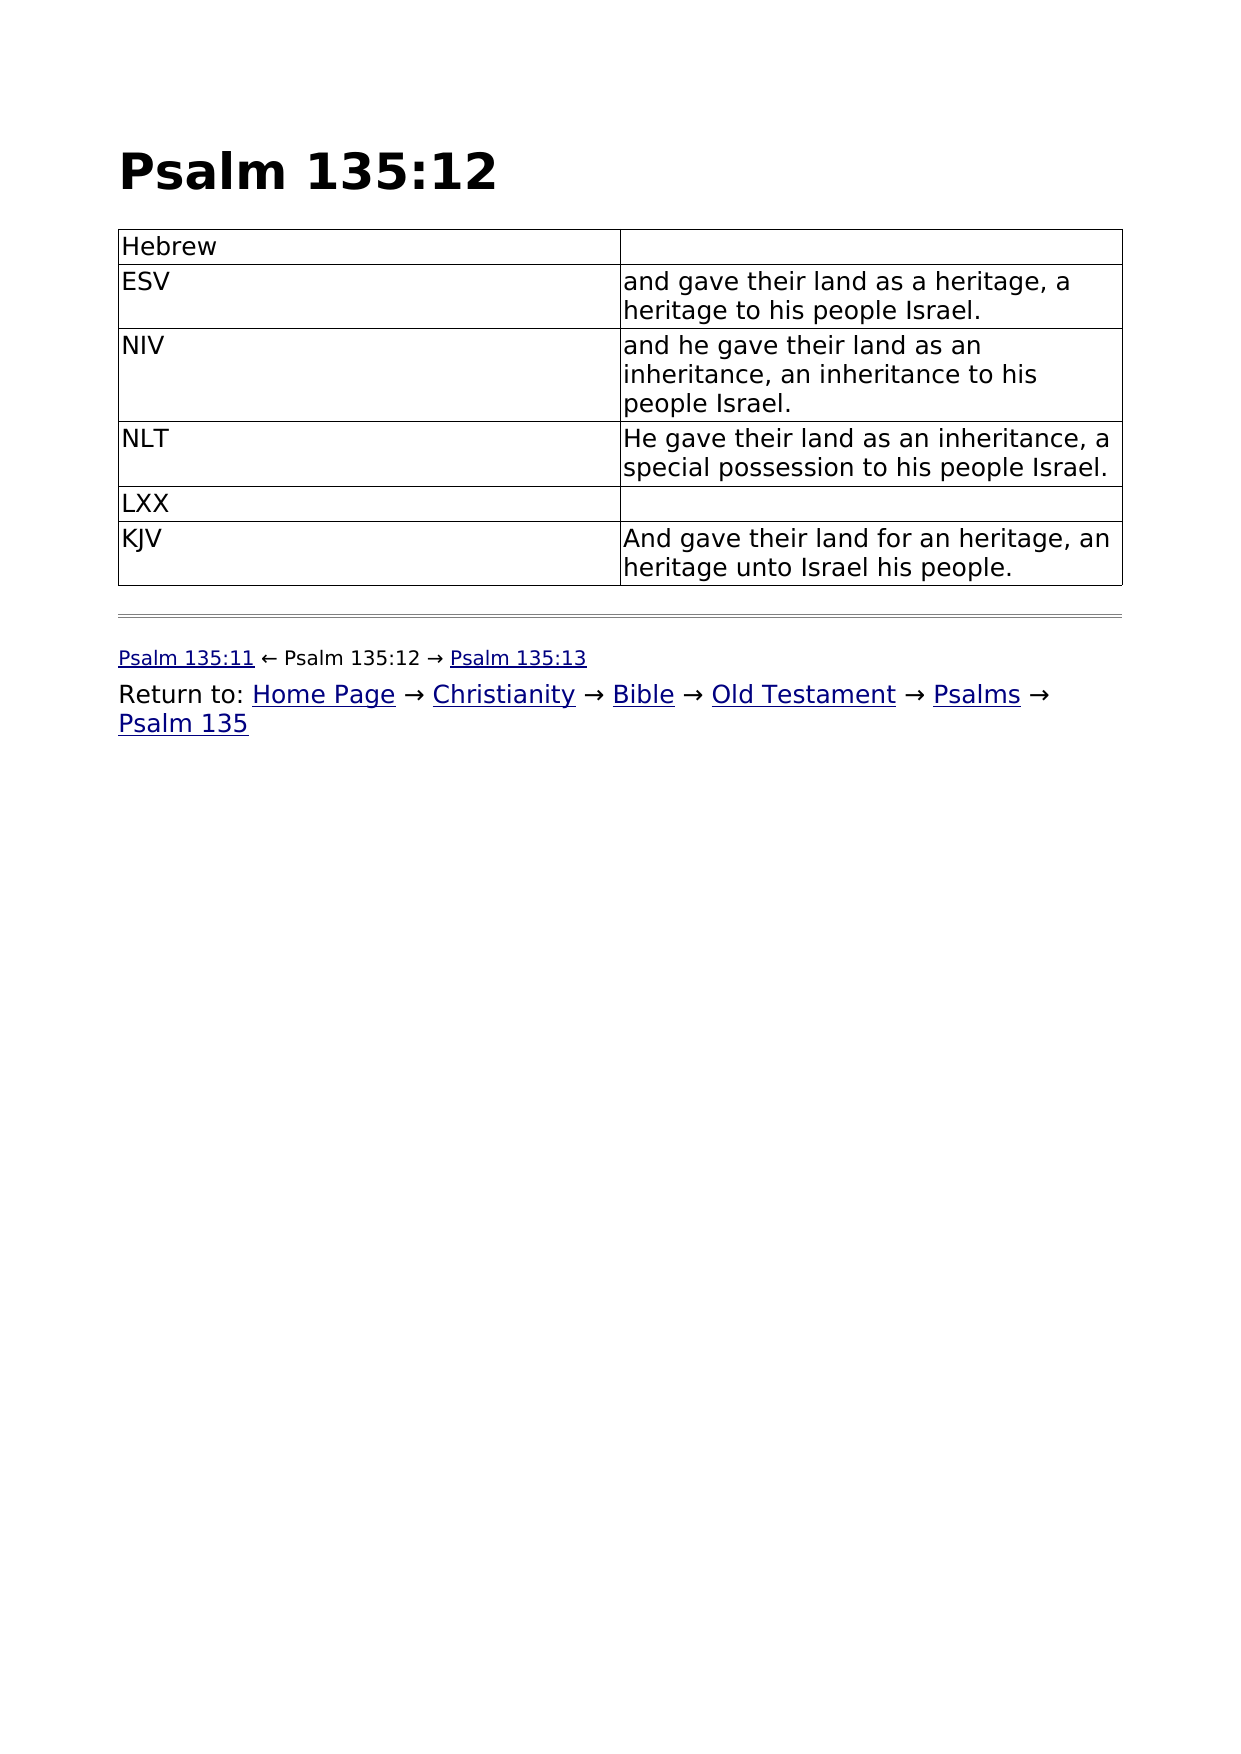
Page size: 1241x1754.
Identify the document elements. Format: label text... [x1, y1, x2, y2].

table_cell NLT [119, 422, 620, 486]
table_cell KJV [119, 522, 620, 585]
table_cell ESV [119, 265, 620, 328]
table_cell NIV [119, 329, 620, 421]
table_cell LXX [119, 487, 620, 521]
subtitle Psalm 135:12 [118, 143, 1122, 201]
table_header Hebrew [119, 230, 620, 264]
table_cell and gave their land as a heritage, a heritage to his people Israel. [621, 265, 1122, 328]
text Return to: Home Page → Christianity → Bible → Old Testament → Psalms → Psalm 135 [118, 680, 1122, 739]
text Psalm 135:11 ← Psalm 135:12 → Psalm 135:13 [118, 646, 1122, 680]
table_cell And gave their land for an heritage, an heritage unto Israel his people. [621, 522, 1122, 585]
table_cell He gave their land as an inheritance, a special possession to his people Israel. [621, 422, 1122, 486]
table_header [621, 230, 1122, 264]
table_cell [621, 487, 1122, 521]
table_cell and he gave their land as an inheritance, an inheritance to his people Israel. [621, 329, 1122, 421]
